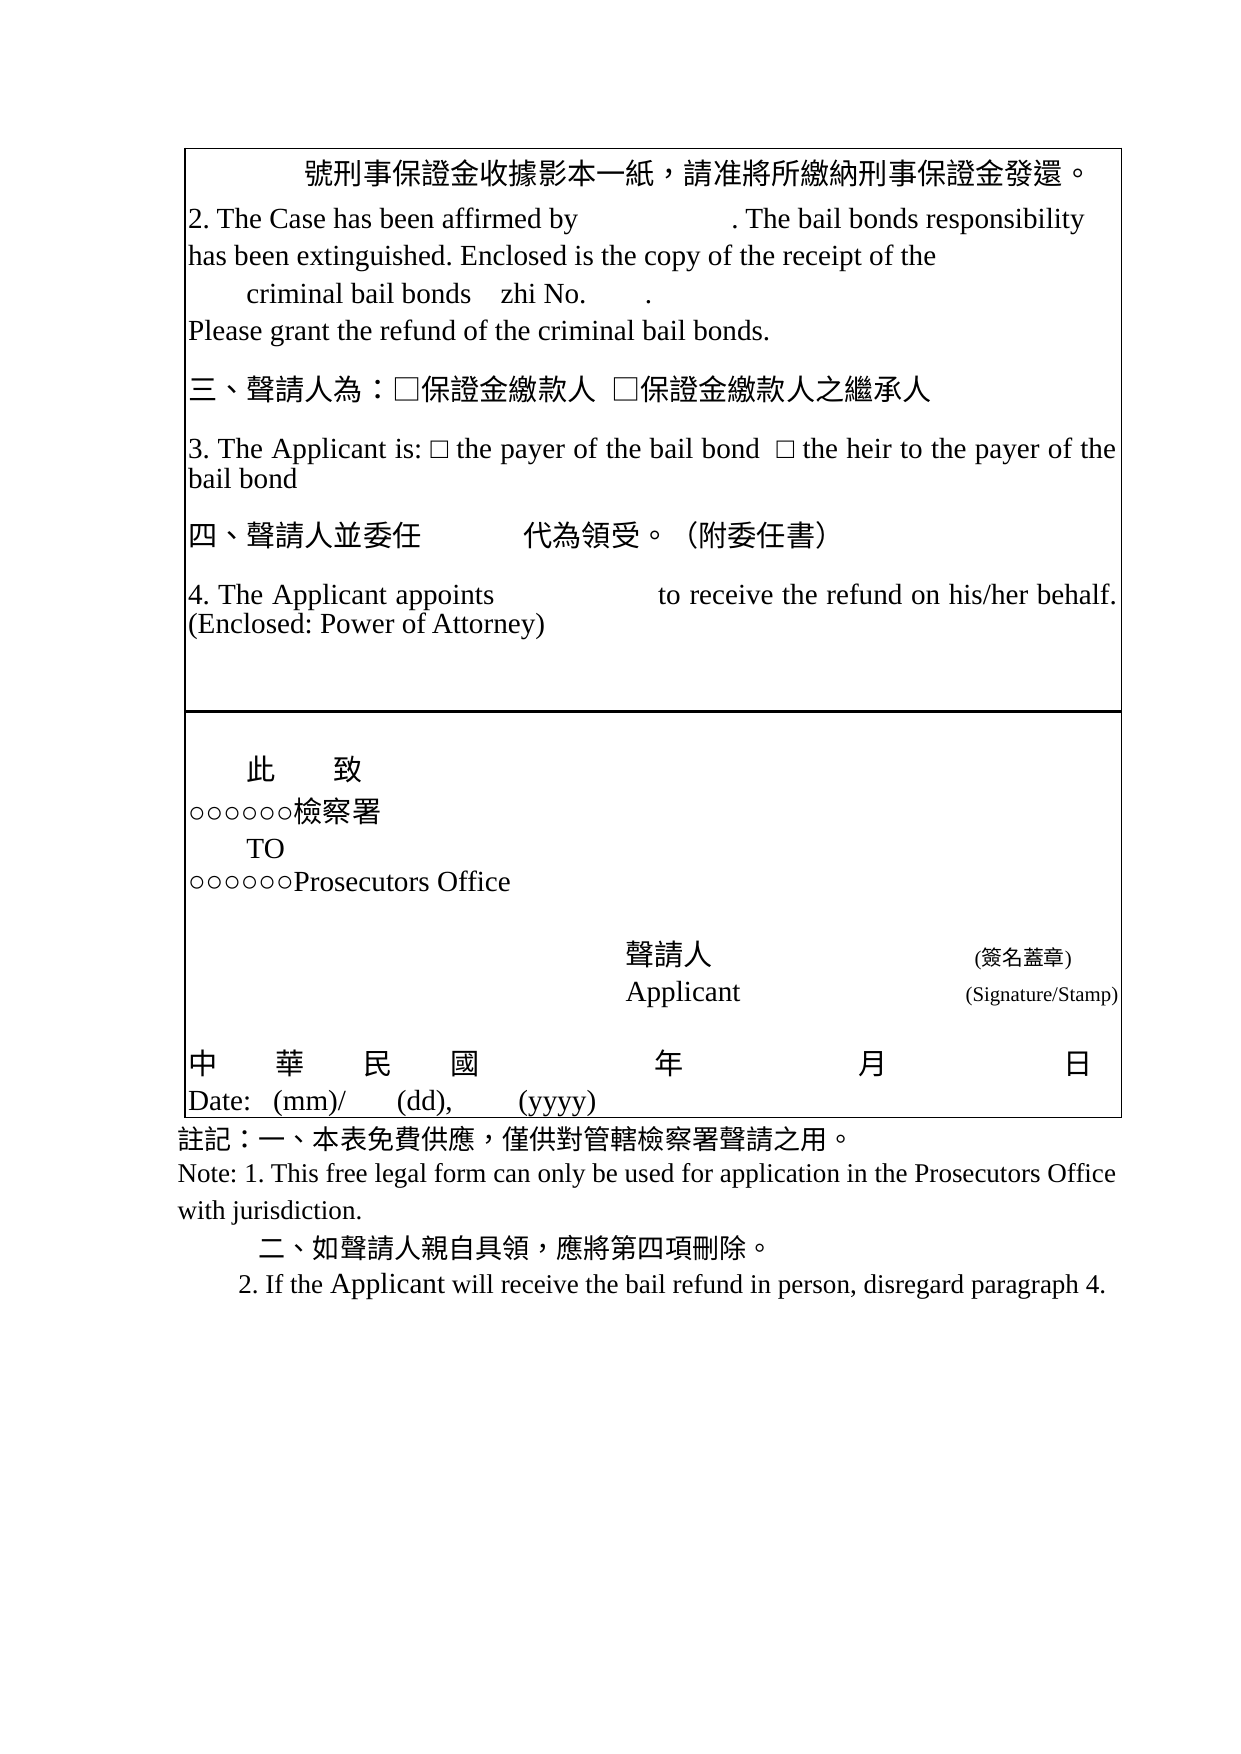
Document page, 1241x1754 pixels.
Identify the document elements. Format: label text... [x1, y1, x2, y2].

table_cell [186, 669, 1121, 709]
text 註記：一、本表免費供應，僅供對管轄檢察署聲請之用。 [177, 1118, 1122, 1157]
table_cell 一、被告 因 年度 字第 號 一案， 曾 自 行 經 聲 請 人 代為 繳納刑事保證金新台幣__________ 經聲請人之 代為 元整，於 年 月 日准予具保在案。 1. Subject to Case year zhi No. , the defendant pay the criminal bail in the amount of NT$ ___________________. , the defendant was released on bail on [month] [date], [year]. 二、該案業經 確定，具保責任業已免除，附具 字第 號刑事保證金收據影本一紙，請准將所繳納刑事保證金發還。 2. The Case has been affirmed by . The bail bonds responsibility has been extinguished. Enclosed is the copy of the receipt of the criminal bail bonds zhi No. . Please grant the refund of the criminal bail bonds. 三、聲請人為：□保證金繳款人 □保證金繳款人之繼承人 3. The Applicant is: □ the payer of the bail bond □ the heir to the payer of the bail bond 四、聲請人並委任 代為領受。（附委任書） 4. The Applicant appoints to receive the refund on his/her behalf. (Enclosed: Power of Attorney) [186, 149, 1121, 669]
table_cell 此 致 ○○○○○○檢察署 TO ○○○○○○Prosecutors Office 聲請人 (簽名蓋章) Applicant (Signature/Stamp) 中 華 民 國 年 月 日 Date: (mm)/ (dd), (yyyy) [186, 713, 1121, 1117]
text Note: 1. This free legal form can only be used for application in the Prosecutors Office with jurisdiction. [177, 1157, 1122, 1227]
text 2. If the Applicant will receive the bail refund in person, disregard paragraph 4. [177, 1267, 1122, 1300]
text 二、如聲請人親自具領，應將第四項刪除。 [177, 1227, 1122, 1267]
